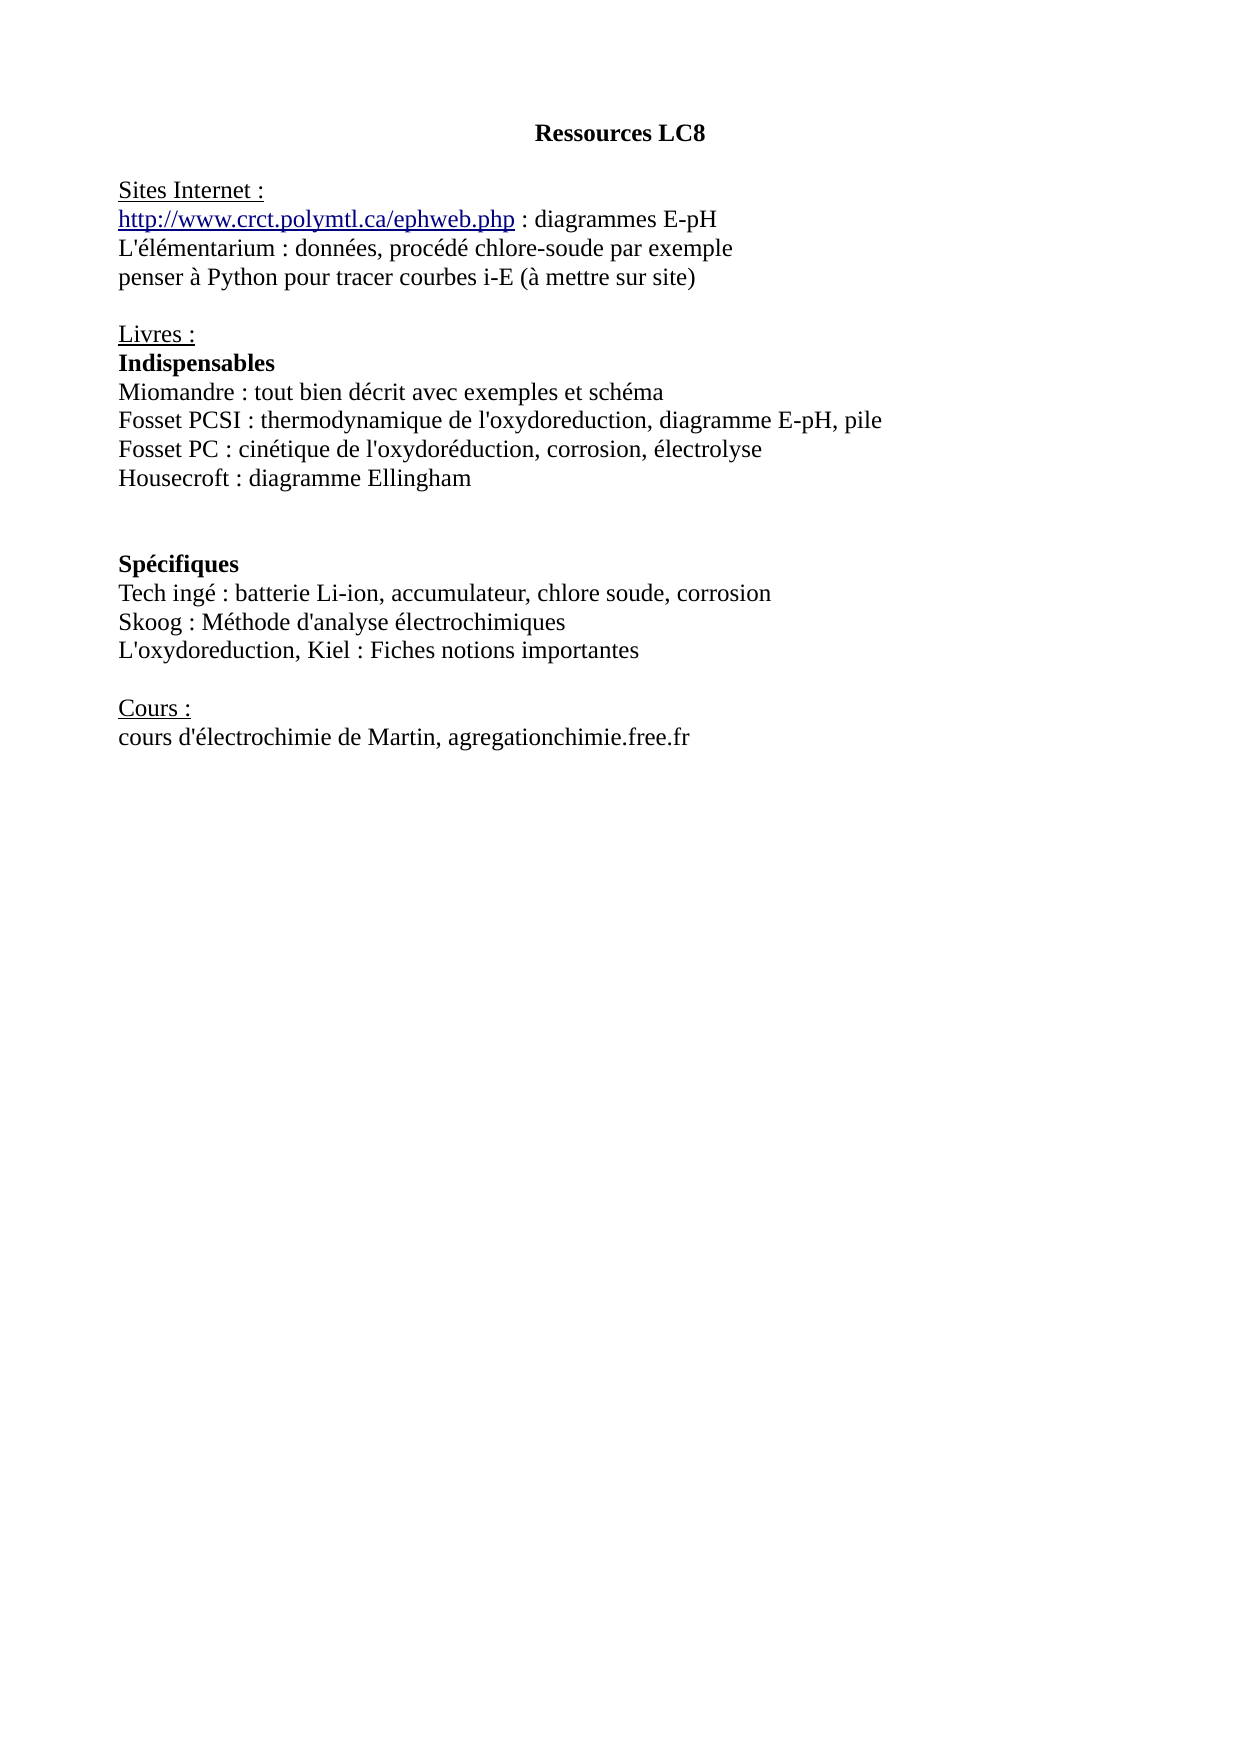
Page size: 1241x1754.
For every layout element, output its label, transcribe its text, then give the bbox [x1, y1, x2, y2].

text Tech ingé : batterie Li-ion, accumulateur, chlore soude, corrosion [118, 578, 1122, 607]
text Skoog : Méthode d'analyse électrochimiques [118, 607, 1122, 636]
text penser à Python pour tracer courbes i-E (à mettre sur site) [118, 262, 1122, 291]
text Fosset PCSI : thermodynamique de l'oxydoreduction, diagramme E-pH, pile [118, 406, 1122, 434]
text L'oxydoreduction, Kiel : Fiches notions importantes [118, 636, 1122, 664]
text L'élémentarium : données, procédé chlore-soude par exemple [118, 233, 1122, 262]
text cours d'électrochimie de Martin, agregationchimie.free.fr [118, 722, 1122, 751]
text Fosset PC : cinétique de l'oxydoréduction, corrosion, électrolyse [118, 434, 1122, 463]
text Housecroft : diagramme Ellingham [118, 463, 1122, 492]
text Spécifiques [118, 549, 1122, 578]
text http://www.crct.polymtl.ca/ephweb.php : diagrammes E-pH [118, 204, 1122, 233]
text Ressources LC8 [118, 118, 1122, 147]
text Miomandre : tout bien décrit avec exemples et schéma [118, 377, 1122, 406]
text Indispensables [118, 348, 1122, 377]
text Cours : [118, 693, 1122, 722]
text Sites Internet : [118, 176, 1122, 204]
text Livres : [118, 319, 1122, 348]
